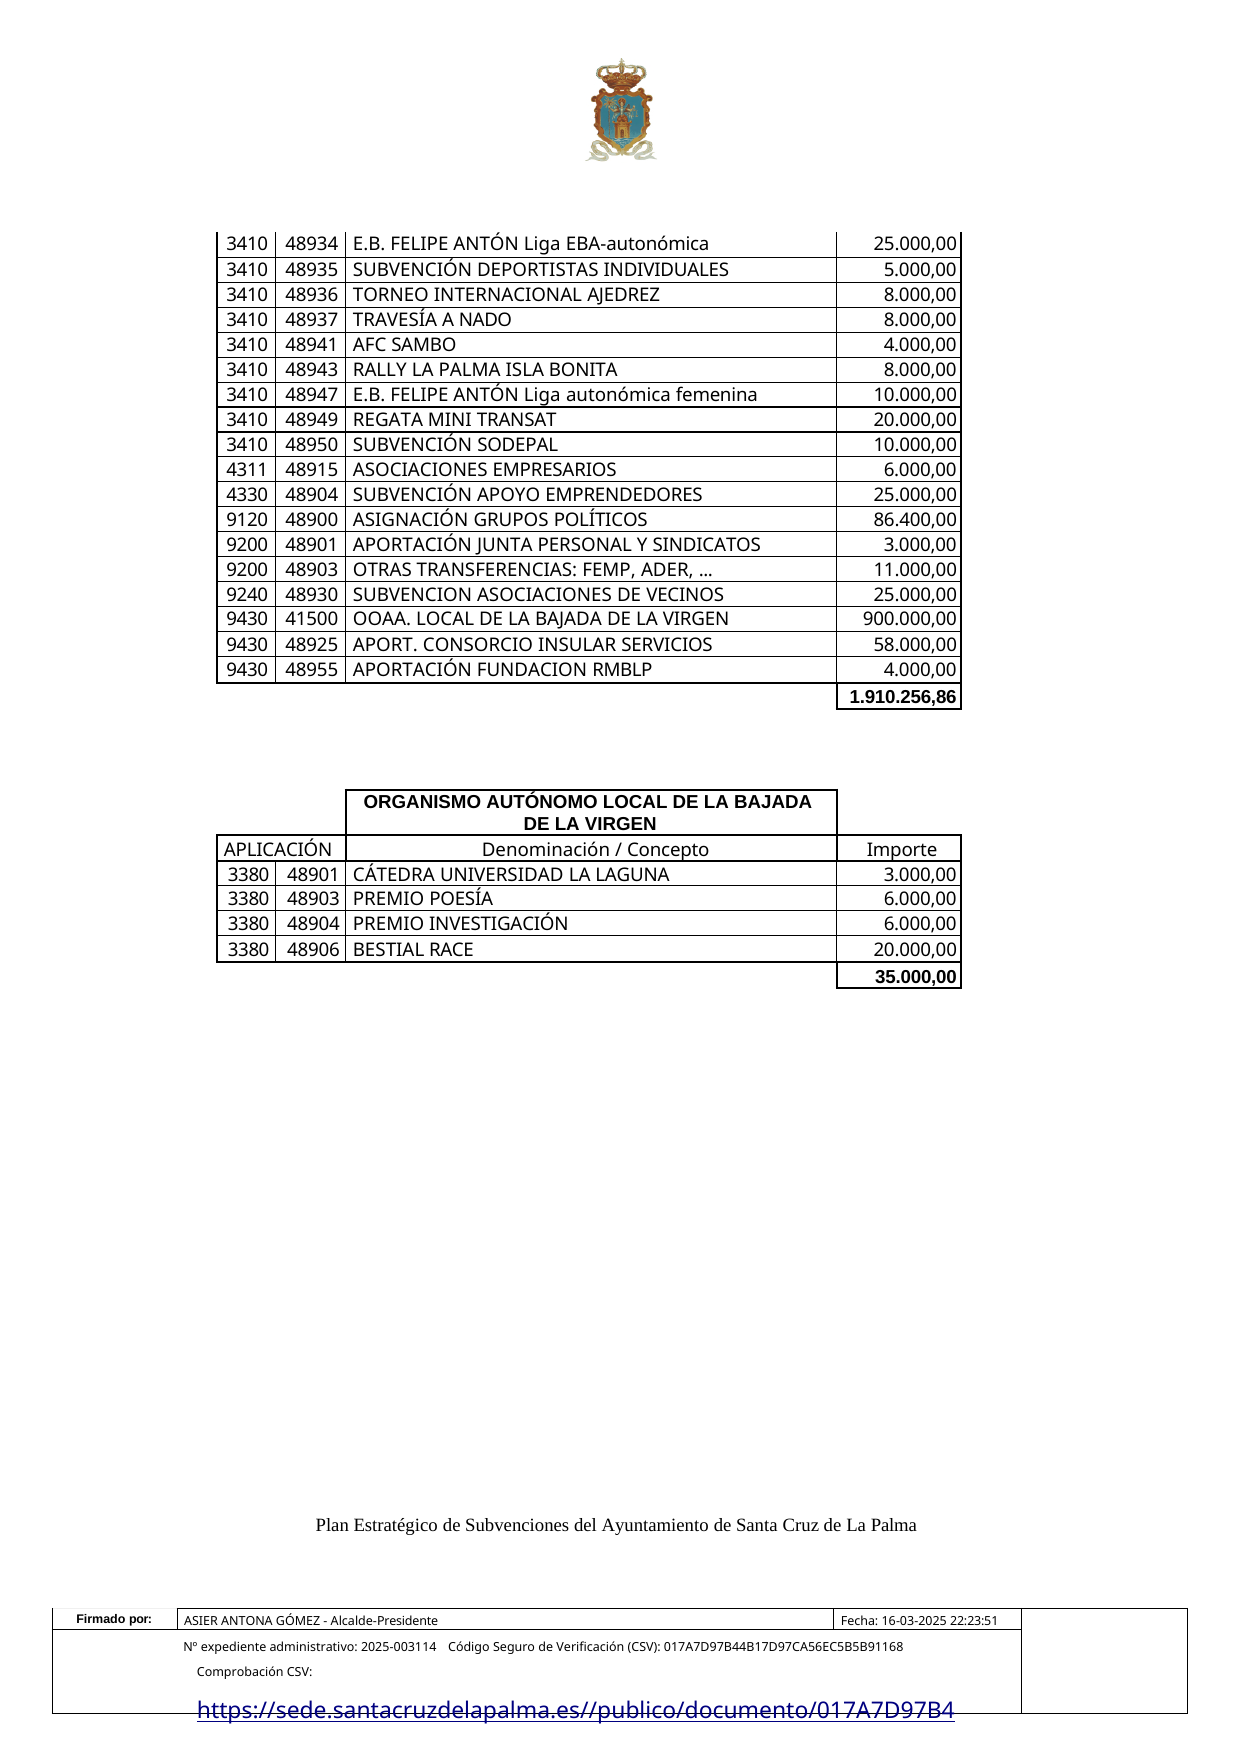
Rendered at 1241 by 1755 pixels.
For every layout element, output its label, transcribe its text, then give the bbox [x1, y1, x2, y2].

table_cell 48930 [276, 582, 345, 606]
table_header [838, 789, 961, 834]
table_cell 48903 [276, 886, 345, 910]
table_header E.B. FELIPE ANTÓN Liga EBA-autonómica [346, 232, 836, 257]
table_cell BESTIAL RACE [346, 936, 836, 961]
table_cell 9430 [218, 632, 275, 656]
table_cell 900.000,00 [837, 607, 960, 631]
table_cell RALLY LA PALMA ISLA BONITA [346, 358, 836, 382]
table_cell 35.000,00 [838, 963, 960, 987]
table_cell Denominación / Concepto [347, 836, 836, 860]
table_cell 3410 [218, 433, 275, 456]
table_cell 10.000,00 [837, 433, 960, 456]
table_cell APORTACIÓN JUNTA PERSONAL Y SINDICATOS [346, 532, 836, 556]
table_cell 9200 [218, 557, 275, 581]
table_cell SUBVENCIÓN SODEPAL [346, 433, 836, 456]
table_cell 1.910.256,86 [838, 684, 960, 708]
table_cell 6.000,00 [837, 457, 960, 481]
table_cell ASIGNACIÓN GRUPOS POLÍTICOS [346, 507, 836, 531]
table_cell 8.000,00 [837, 308, 960, 332]
table_cell OTRAS TRANSFERENCIAS: FEMP, ADER, ... [346, 557, 836, 581]
table_cell 3.000,00 [837, 862, 960, 885]
table_cell ASOCIACIONES EMPRESARIOS [346, 457, 836, 481]
table_cell 3410 [218, 358, 275, 382]
table_cell 3410 [218, 308, 275, 332]
table_cell 6.000,00 [837, 886, 960, 910]
table_cell APLICACIÓN [218, 836, 345, 860]
table_cell 3410 [218, 283, 275, 307]
table_cell 3380 [218, 911, 275, 935]
table_cell 48904 [276, 482, 345, 506]
table_cell 48903 [276, 557, 345, 581]
table_header [217, 789, 345, 834]
table_cell SUBVENCIÓN APOYO EMPRENDEDORES [346, 482, 836, 506]
table_cell 48935 [276, 258, 345, 282]
table_cell 41500 [276, 607, 345, 631]
table_cell 86.400,00 [837, 507, 960, 531]
table_header 48934 [276, 232, 345, 257]
table_cell SUBVENCIÓN DEPORTISTAS INDIVIDUALES [346, 258, 836, 282]
table_cell 20.000,00 [837, 936, 960, 961]
table_cell 8.000,00 [837, 283, 960, 307]
table_cell 3410 [218, 408, 275, 431]
table_cell 48900 [276, 507, 345, 531]
table_header 3410 [218, 232, 275, 257]
table_cell 48947 [276, 383, 345, 406]
table_cell 4330 [218, 482, 275, 506]
table_cell 3380 [218, 862, 275, 885]
table_cell 9430 [218, 607, 275, 631]
table_cell Importe [838, 836, 960, 860]
table_cell 10.000,00 [837, 383, 960, 406]
table_cell 8.000,00 [837, 358, 960, 382]
table_cell PREMIO INVESTIGACIÓN [346, 911, 836, 935]
table_cell TORNEO INTERNACIONAL AJEDREZ [346, 283, 836, 307]
table_cell 48955 [276, 657, 345, 682]
table_cell 4311 [218, 457, 275, 481]
table_cell 20.000,00 [837, 408, 960, 431]
table_cell 9200 [218, 532, 275, 556]
table_cell OOAA. LOCAL DE LA BAJADA DE LA VIRGEN [346, 607, 836, 631]
table_cell 48950 [276, 433, 345, 456]
table_cell CÁTEDRA UNIVERSIDAD LA LAGUNA [346, 862, 836, 885]
table_cell APORTACIÓN FUNDACION RMBLP [346, 657, 836, 682]
table_header ORGANISMO AUTÓNOMO LOCAL DE LA BAJADA DE LA VIRGEN [347, 791, 836, 834]
table_cell 48915 [276, 457, 345, 481]
table_cell 3.000,00 [837, 532, 960, 556]
table_cell 48906 [276, 936, 345, 961]
table_cell 4.000,00 [837, 657, 960, 682]
table_cell 48936 [276, 283, 345, 307]
table_cell 25.000,00 [837, 582, 960, 606]
table_cell E.B. FELIPE ANTÓN Liga autonómica femenina [346, 383, 836, 406]
table_cell 48901 [276, 862, 345, 885]
table_cell 9240 [218, 582, 275, 606]
table_cell 9430 [218, 657, 275, 682]
table_cell 3380 [218, 936, 275, 961]
table_cell [217, 684, 836, 708]
table_cell SUBVENCION ASOCIACIONES DE VECINOS [346, 582, 836, 606]
table_cell 25.000,00 [837, 482, 960, 506]
table_cell 58.000,00 [837, 632, 960, 656]
table_cell 48941 [276, 333, 345, 357]
table_cell TRAVESÍA A NADO [346, 308, 836, 332]
table_cell 48925 [276, 632, 345, 656]
table_cell 4.000,00 [837, 333, 960, 357]
table_cell 3380 [218, 886, 275, 910]
table_cell 48904 [276, 911, 345, 935]
table_cell APORT. CONSORCIO INSULAR SERVICIOS [346, 632, 836, 656]
table_header 25.000,00 [837, 232, 960, 257]
table_cell AFC SAMBO [346, 333, 836, 357]
table_cell 5.000,00 [837, 258, 960, 282]
table_cell PREMIO POESÍA [346, 886, 836, 910]
table_cell 48901 [276, 532, 345, 556]
table_cell 3410 [218, 383, 275, 406]
table_cell 48937 [276, 308, 345, 332]
table_cell 3410 [218, 333, 275, 357]
table_cell 11.000,00 [837, 557, 960, 581]
table_cell 6.000,00 [837, 911, 960, 935]
table_cell 9120 [218, 507, 275, 531]
table_cell [217, 963, 836, 987]
table_cell 48943 [276, 358, 345, 382]
table_cell 3410 [218, 258, 275, 282]
table_cell 48949 [276, 408, 345, 431]
table_cell REGATA MINI TRANSAT [346, 408, 836, 431]
